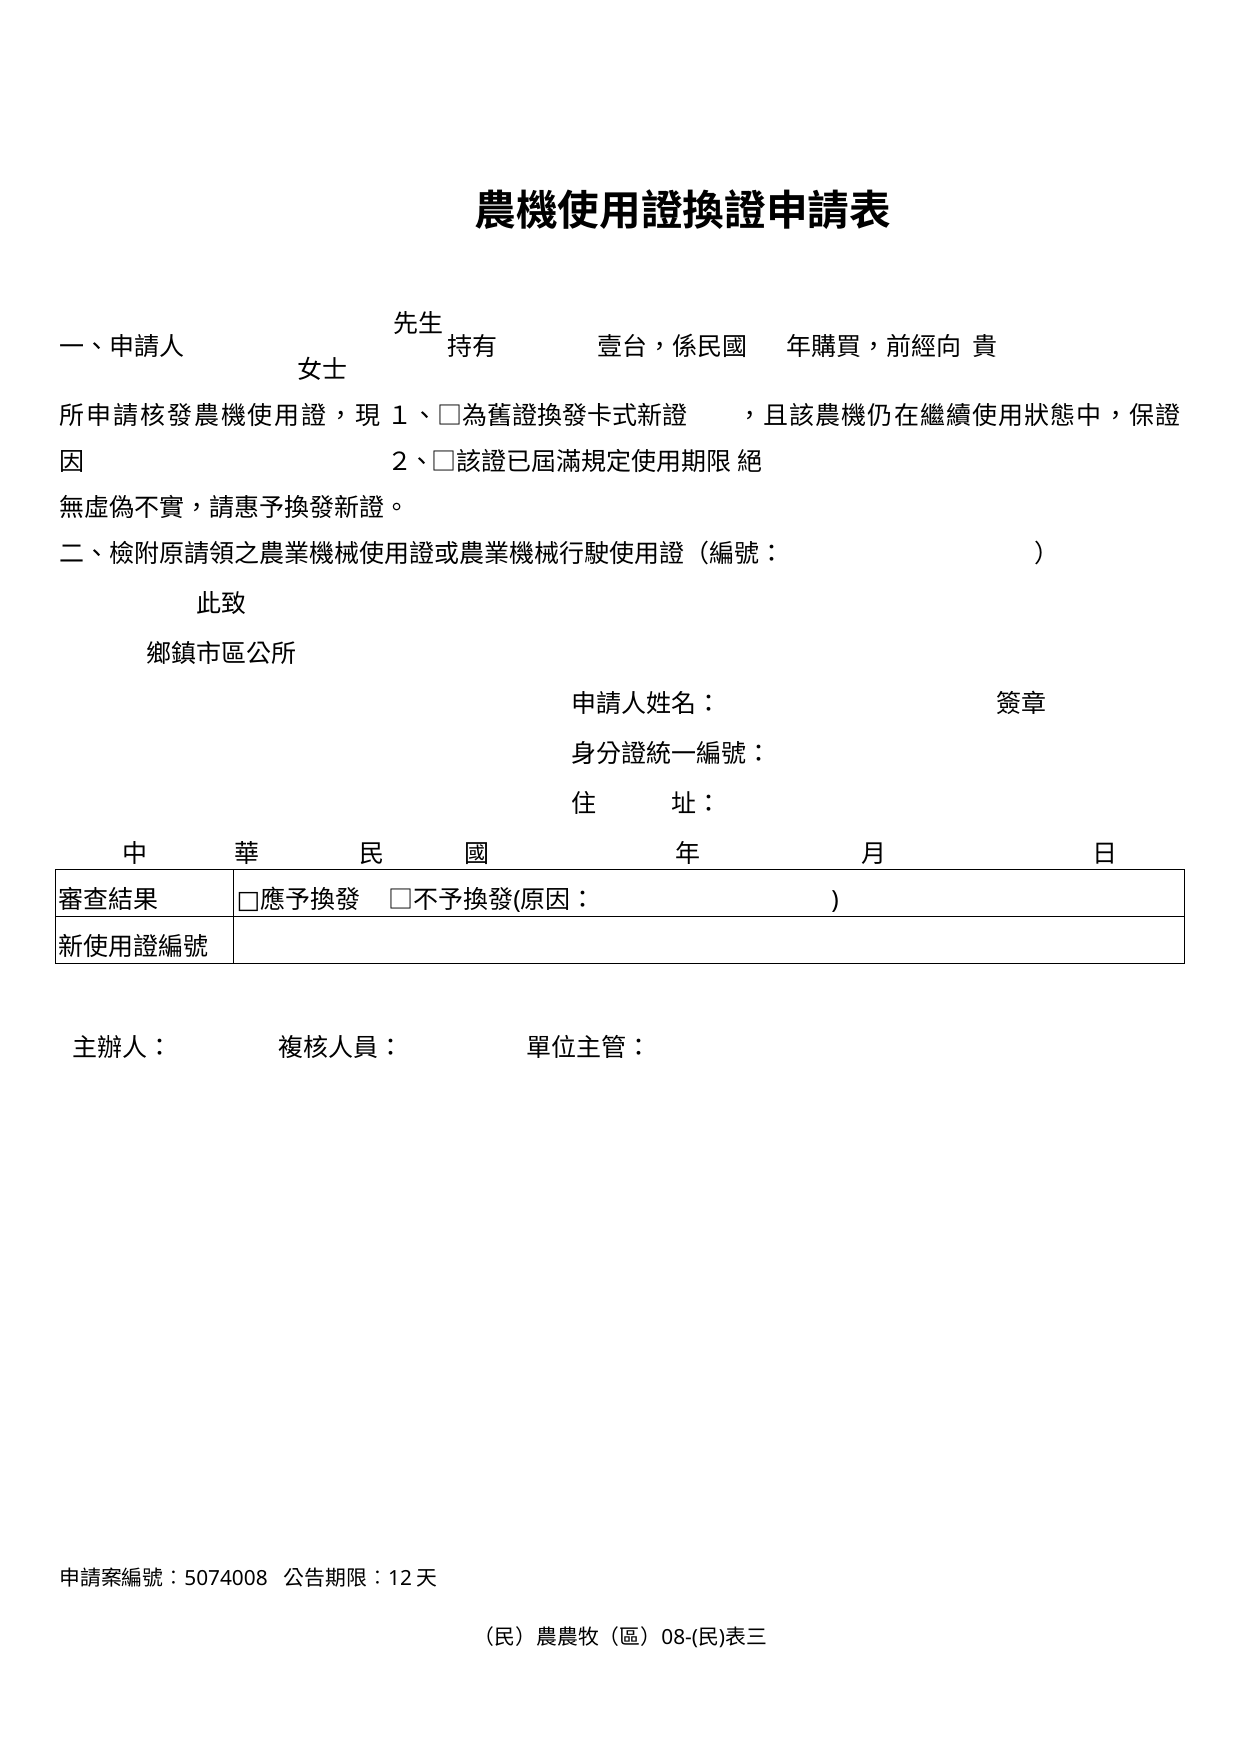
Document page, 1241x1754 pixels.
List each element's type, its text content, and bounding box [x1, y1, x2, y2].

table_cell [234, 917, 1184, 963]
text 鄉鎮市區公所 [59, 619, 1181, 669]
table_cell 新使用證編號 [56, 917, 233, 963]
table_header 一、申請人 [56, 294, 197, 386]
table_header 持有 壹台，係民國 年購買，前經向 貴 [447, 294, 1184, 386]
text 主辦人： 複核人員： 單位主管： [59, 1014, 1181, 1064]
table_header □應予換發 □不予換發(原因： ) [234, 870, 1184, 916]
text 身分證統一編號： [59, 719, 1181, 769]
table_cell 所申請核發農機使用證，現因 [56, 386, 384, 478]
table_cell ，且該農機仍在繼續使用狀態中，保證絕 [734, 386, 1184, 478]
text 住 址： [59, 769, 1181, 819]
text 中 華 民 國 年 月 日 [59, 819, 1181, 869]
table_cell １、□為舊證換發卡式新證 [384, 386, 734, 432]
table_cell 無虛偽不實，請惠予換發新證。 [56, 478, 1184, 523]
table_header 審查結果 [56, 870, 233, 916]
text 此致 [59, 569, 1181, 619]
table_cell 二、檢附原請領之農業機械使用證或農業機械行駛使用證（編號： ） [56, 524, 1184, 569]
table_header 先生 [197, 294, 447, 340]
table_cell 女士 [197, 340, 447, 386]
text 農機使用證換證申請表 [59, 177, 1181, 237]
text 申請人姓名： 簽章 [59, 669, 1181, 719]
table_cell ２、□該證已屆滿規定使用期限 [384, 432, 734, 478]
